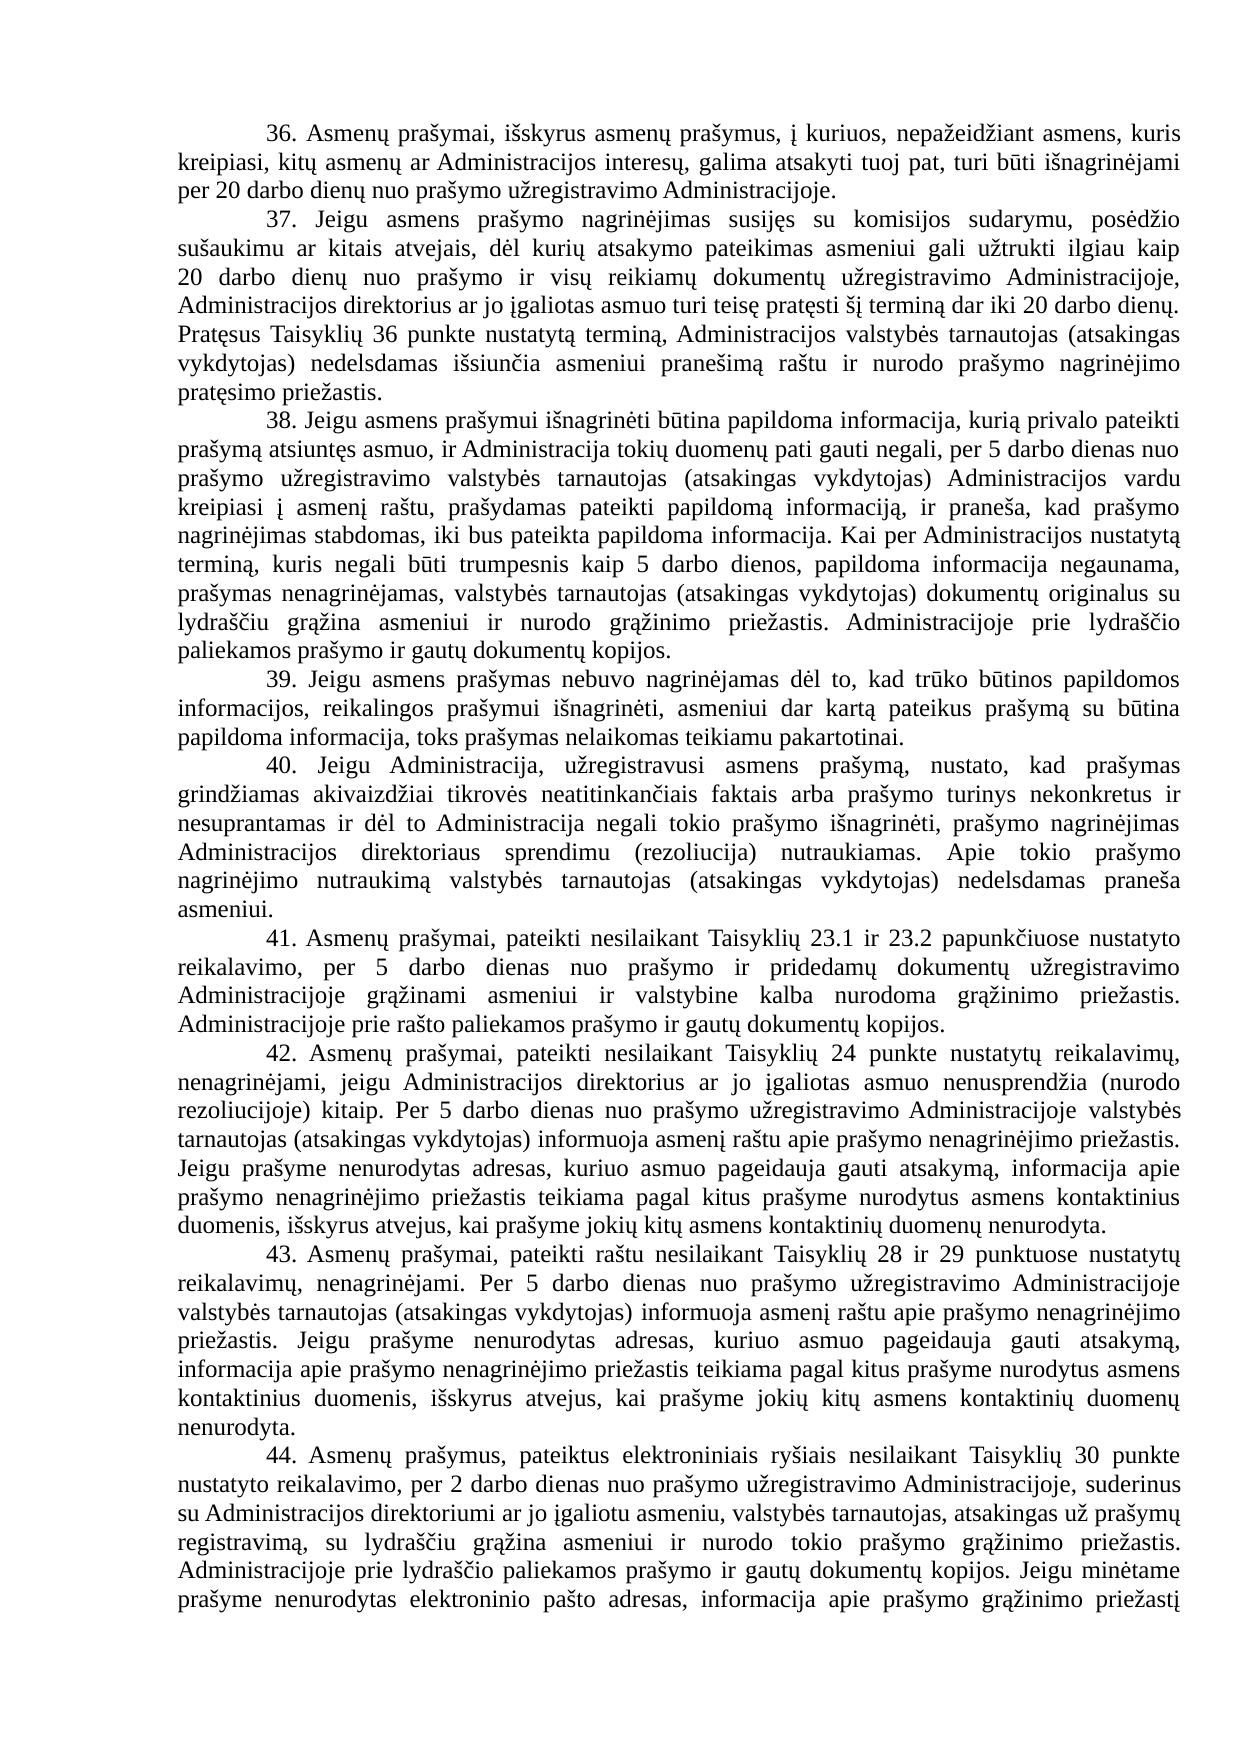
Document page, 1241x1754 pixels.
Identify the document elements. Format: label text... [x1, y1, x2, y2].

text 36. Asmenų prašymai, išskyrus asmenų prašymus, į kuriuos, nepažeidžiant asmens, kuris kreipiasi, kitų asmenų ar Administracijos interesų, galima atsakyti tuoj pat, turi būti išnagrinėjami per 20 darbo dienų nuo prašymo užregistravimo Administracijoje. [177, 118, 1181, 204]
text 43. Asmenų prašymai, pateikti raštu nesilaikant Taisyklių 28 ir 29 punktuose nustatytų reikalavimų, nenagrinėjami. Per 5 darbo dienas nuo prašymo užregistravimo Administracijoje valstybės tarnautojas (atsakingas vykdytojas) informuoja asmenį raštu apie prašymo nenagrinėjimo priežastis. Jeigu prašyme nenurodytas adresas, kuriuo asmuo pageidauja gauti atsakymą, informacija apie prašymo nenagrinėjimo priežastis teikiama pagal kitus prašyme nurodytus asmens kontaktinius duomenis, išskyrus atvejus, kai prašyme jokių kitų asmens kontaktinių duomenų nenurodyta. [177, 1239, 1181, 1441]
text 44. Asmenų prašymus, pateiktus elektroniniais ryšiais nesilaikant Taisyklių 30 punkte nustatyto reikalavimo, per 2 darbo dienas nuo prašymo užregistravimo Administracijoje, suderinus su Administracijos direktoriumi ar jo įgaliotu asmeniu, valstybės tarnautojas, atsakingas už prašymų registravimą, su lydraščiu grąžina asmeniui ir nurodo tokio prašymo grąžinimo priežastis. Administracijoje prie lydraščio paliekamos prašymo ir gautų dokumentų kopijos. Jeigu minėtame prašyme nenurodytas elektroninio pašto adresas, informacija apie prašymo grąžinimo priežastį [177, 1441, 1181, 1613]
text 42. Asmenų prašymai, pateikti nesilaikant Taisyklių 24 punkte nustatytų reikalavimų, nenagrinėjami, jeigu Administracijos direktorius ar jo įgaliotas asmuo nenusprendžia (nurodo rezoliucijoje) kitaip. Per 5 darbo dienas nuo prašymo užregistravimo Administracijoje valstybės tarnautojas (atsakingas vykdytojas) informuoja asmenį raštu apie prašymo nenagrinėjimo priežastis. Jeigu prašyme nenurodytas adresas, kuriuo asmuo pageidauja gauti atsakymą, informacija apie prašymo nenagrinėjimo priežastis teikiama pagal kitus prašyme nurodytus asmens kontaktinius duomenis, išskyrus atvejus, kai prašyme jokių kitų asmens kontaktinių duomenų nenurodyta. [177, 1038, 1181, 1239]
text 39. Jeigu asmens prašymas nebuvo nagrinėjamas dėl to, kad trūko būtinos papildomos informacijos, reikalingos prašymui išnagrinėti, asmeniui dar kartą pateikus prašymą su būtina papildoma informacija, toks prašymas nelaikomas teikiamu pakartotinai. [177, 664, 1181, 751]
text 37. Jeigu asmens prašymo nagrinėjimas susijęs su komisijos sudarymu, posėdžio sušaukimu ar kitais atvejais, dėl kurių atsakymo pateikimas asmeniui gali užtrukti ilgiau kaip 20 darbo dienų nuo prašymo ir visų reikiamų dokumentų užregistravimo Administracijoje, Administracijos direktorius ar jo įgaliotas asmuo turi teisę pratęsti šį terminą dar iki 20 darbo dienų. Pratęsus Taisyklių 36 punkte nustatytą terminą, Administracijos valstybės tarnautojas (atsakingas vykdytojas) nedelsdamas išsiunčia asmeniui pranešimą raštu ir nurodo prašymo nagrinėjimo pratęsimo priežastis. [177, 204, 1181, 406]
text 38. Jeigu asmens prašymui išnagrinėti būtina papildoma informacija, kurią privalo pateikti prašymą atsiuntęs asmuo, ir Administracija tokių duomenų pati gauti negali, per 5 darbo dienas nuo prašymo užregistravimo valstybės tarnautojas (atsakingas vykdytojas) Administracijos vardu kreipiasi į asmenį raštu, prašydamas pateikti papildomą informaciją, ir praneša, kad prašymo nagrinėjimas stabdomas, iki bus pateikta papildoma informacija. Kai per Administracijos nustatytą terminą, kuris negali būti trumpesnis kaip 5 darbo dienos, papildoma informacija negaunama, prašymas nenagrinėjamas, valstybės tarnautojas (atsakingas vykdytojas) dokumentų originalus su lydraščiu grąžina asmeniui ir nurodo grąžinimo priežastis. Administracijoje prie lydraščio paliekamos prašymo ir gautų dokumentų kopijos. [177, 406, 1181, 664]
text 40. Jeigu Administracija, užregistravusi asmens prašymą, nustato, kad prašymas grindžiamas akivaizdžiai tikrovės neatitinkančiais faktais arba prašymo turinys nekonkretus ir nesuprantamas ir dėl to Administracija negali tokio prašymo išnagrinėti, prašymo nagrinėjimas Administracijos direktoriaus sprendimu (rezoliucija) nutraukiamas. Apie tokio prašymo nagrinėjimo nutraukimą valstybės tarnautojas (atsakingas vykdytojas) nedelsdamas praneša asmeniui. [177, 751, 1181, 923]
text 41. Asmenų prašymai, pateikti nesilaikant Taisyklių 23.1 ir 23.2 papunkčiuose nustatyto reikalavimo, per 5 darbo dienas nuo prašymo ir pridedamų dokumentų užregistravimo Administracijoje grąžinami asmeniui ir valstybine kalba nurodoma grąžinimo priežastis. Administracijoje prie rašto paliekamos prašymo ir gautų dokumentų kopijos. [177, 923, 1181, 1038]
